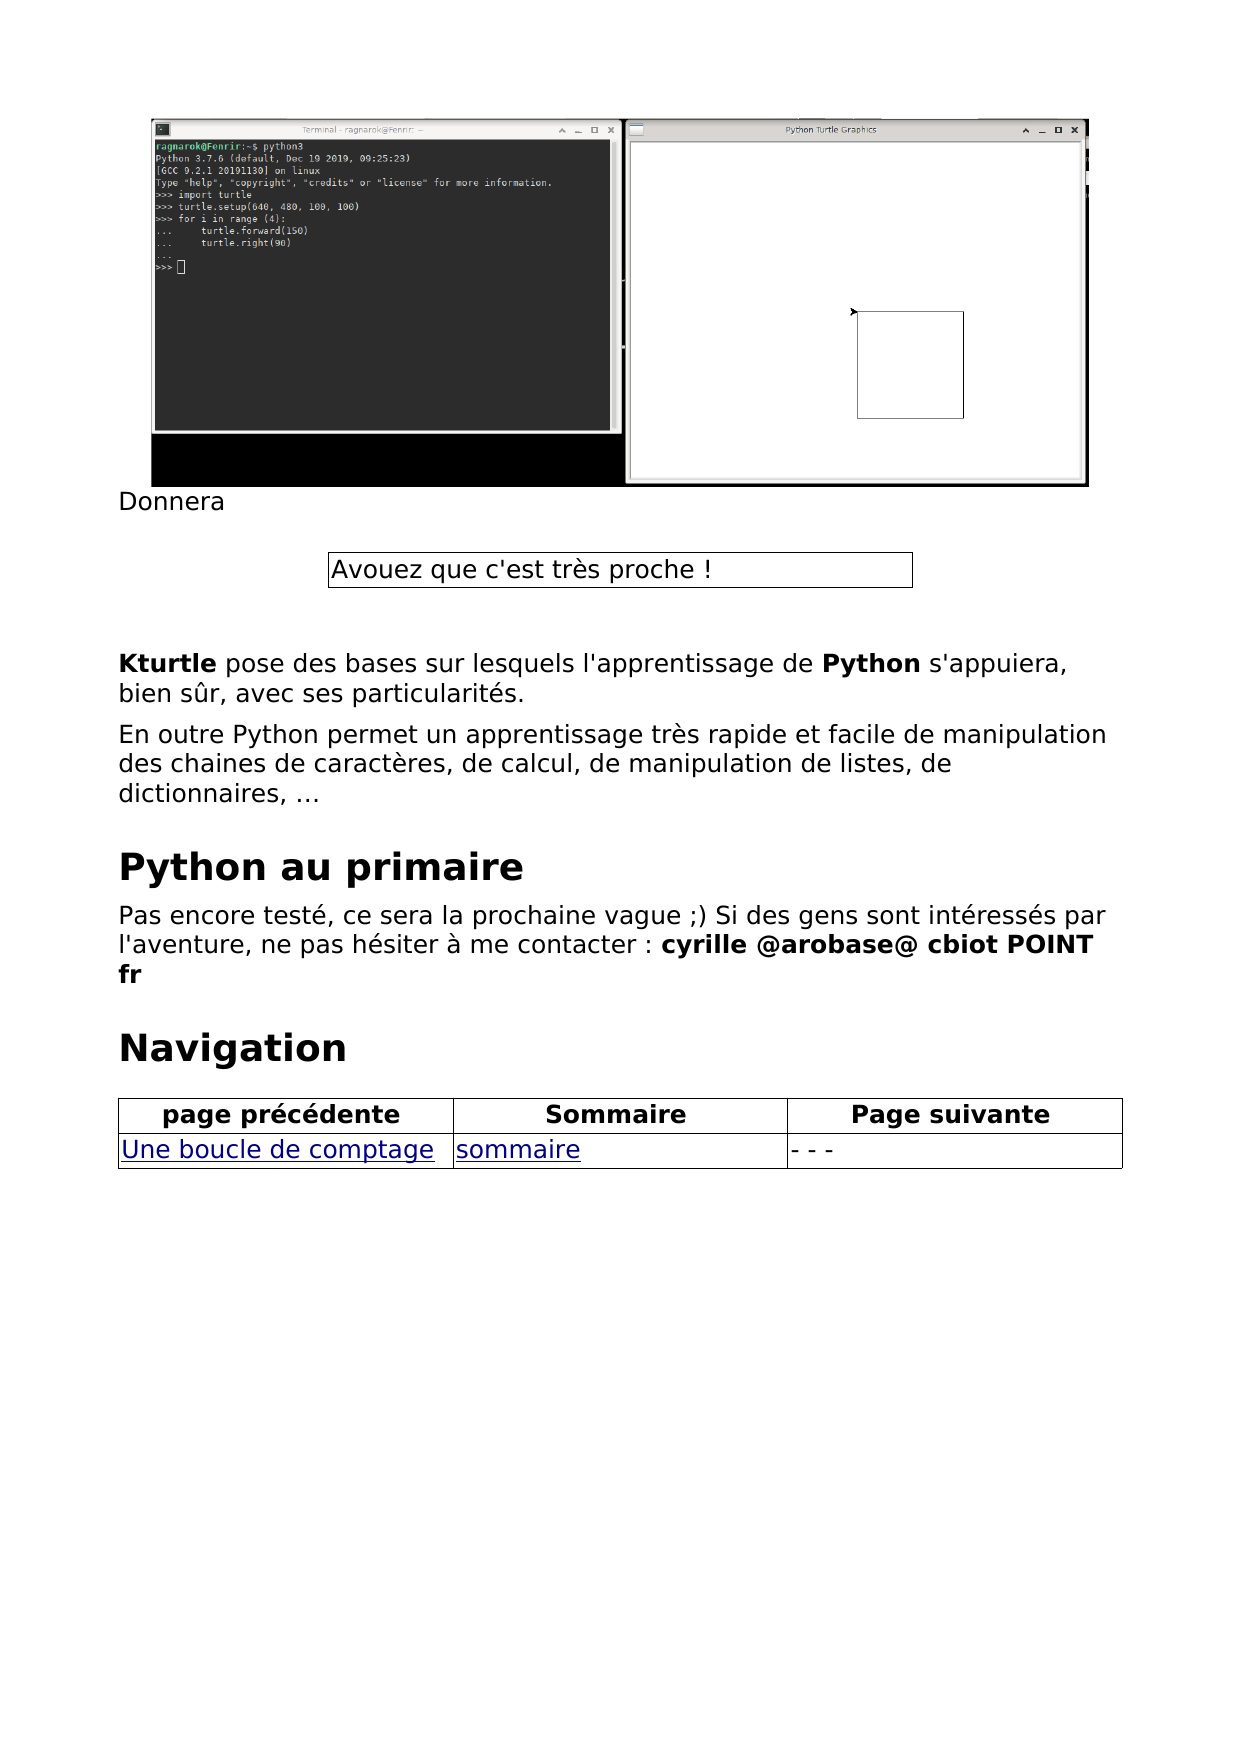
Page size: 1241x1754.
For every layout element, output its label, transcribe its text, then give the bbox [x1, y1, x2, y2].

text Pas encore testé, ce sera la prochaine vague ;) Si des gens sont intéressés par l'aventure, ne pas hésiter à me contacter : cyrille @arobase@ cbiot POINT fr [118, 902, 1122, 989]
table_cell - - - [788, 1134, 1122, 1168]
subtitle Navigation [118, 1027, 1122, 1070]
text Donnera [118, 118, 1122, 516]
table_header Sommaire [454, 1099, 787, 1133]
table_cell sommaire [454, 1134, 787, 1168]
text Kturtle pose des bases sur lesquels l'apprentissage de Python s'appuiera, bien sûr, avec ses particularités. [118, 649, 1122, 708]
table_header page précédente [119, 1099, 453, 1133]
table_cell Une boucle de comptage [119, 1134, 453, 1168]
picture [151, 118, 1089, 487]
table_header Avouez que c'est très proche ! [329, 553, 912, 587]
text En outre Python permet un apprentissage très rapide et facile de manipulation des chaines de caractères, de calcul, de manipulation de listes, de dictionnaires, … [118, 720, 1122, 808]
subtitle Python au primaire [118, 845, 1122, 889]
table_header Page suivante [788, 1099, 1122, 1133]
